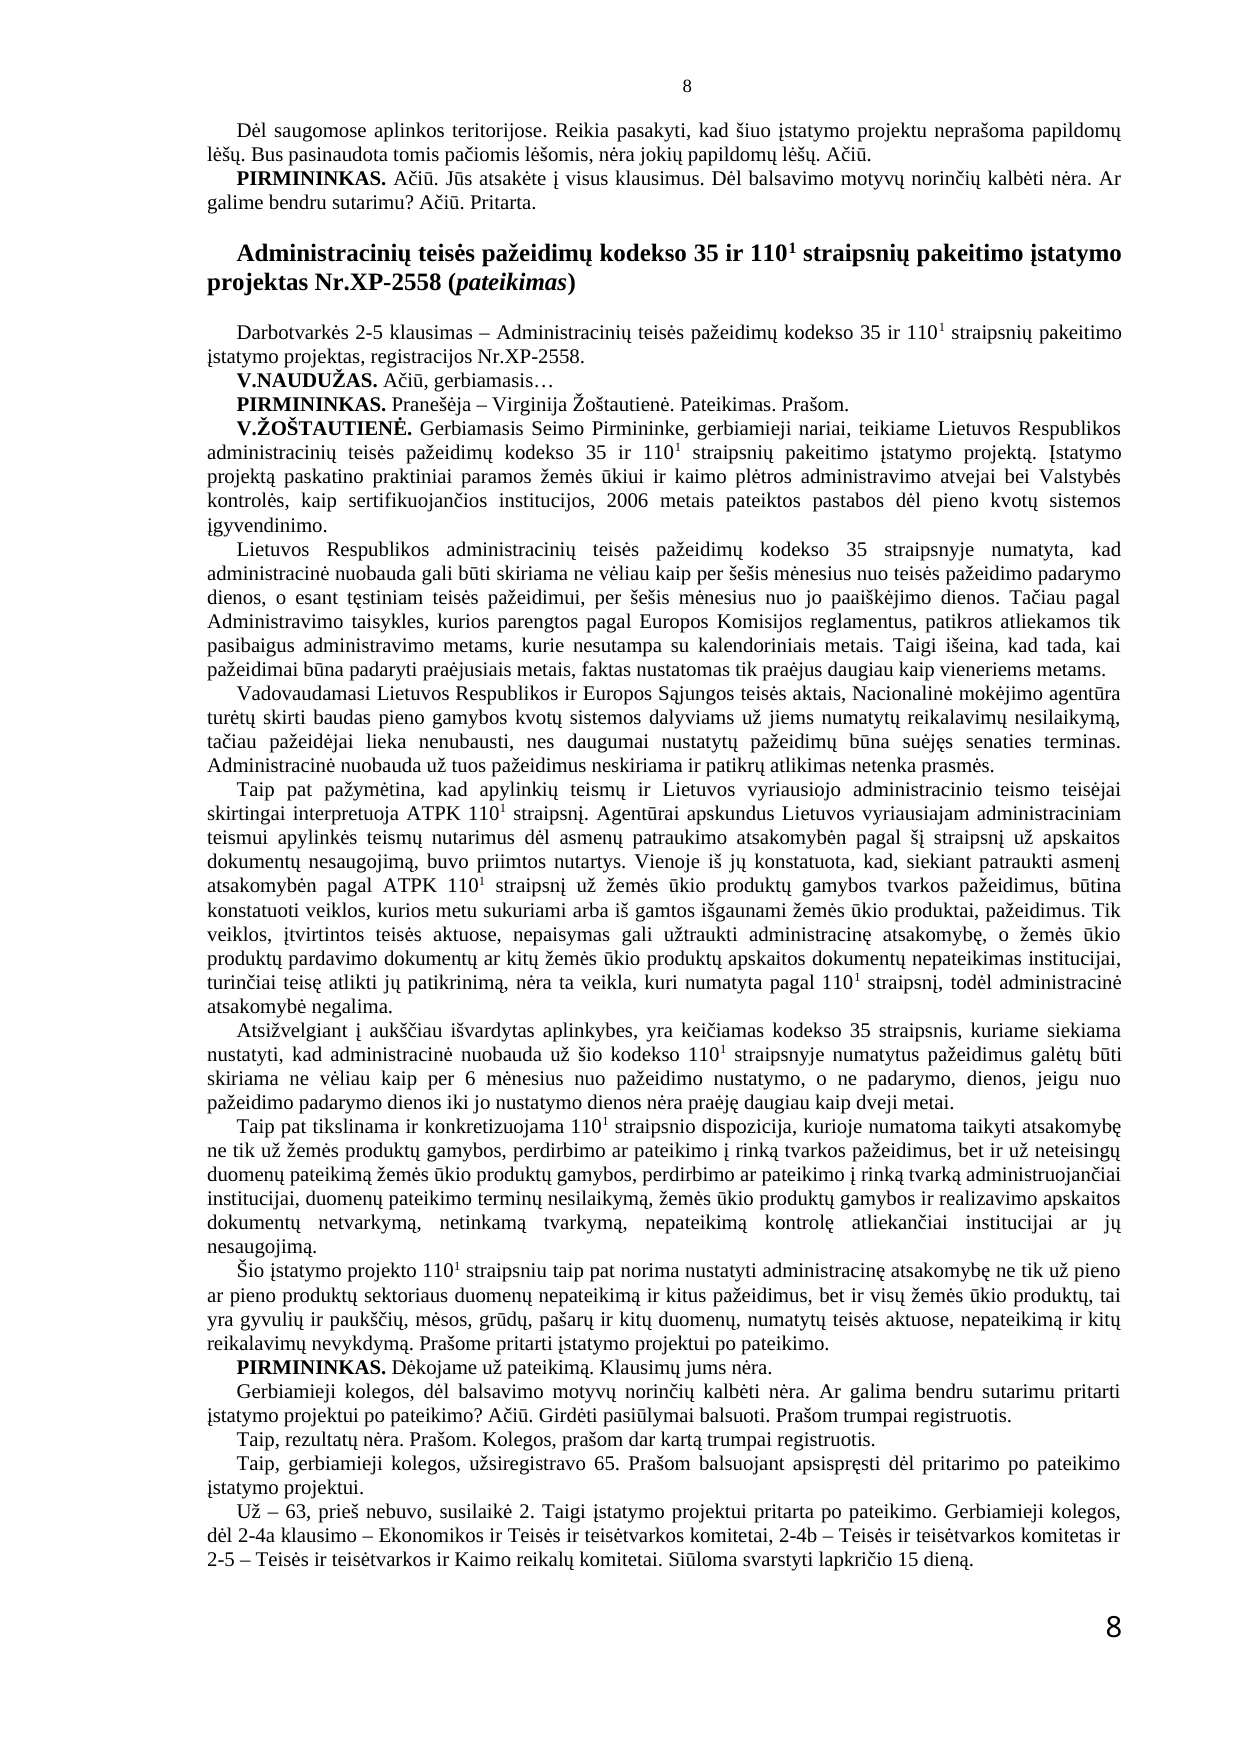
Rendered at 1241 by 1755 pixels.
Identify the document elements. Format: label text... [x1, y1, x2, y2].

text Taip pat tikslinama ir konkretizuojama 1101 straipsnio dispozicija, kurioje numatoma taikyti atsakomybę ne tik už žemės produktų gamybos, perdirbimo ar pateikimo į rinką tvarkos pažeidimus, bet ir už neteisingų duomenų pateikimą žemės ūkio produktų gamybos, perdirbimo ar pateikimo į rinką tvarką administruojančiai institucijai, duomenų pateikimo terminų nesilaikymą, žemės ūkio produktų gamybos ir realizavimo apskaitos dokumentų netvarkymą, netinkamą tvarkymą, nepateikimą kontrolę atliekančiai institucijai ar jų nesaugojimą. [207, 1114, 1122, 1258]
text V.NAUDUŽAS. Ačiū, gerbiamasis… [207, 368, 1122, 392]
text PIRMININKAS. Pranešėja – Virginija Žoštautienė. Pateikimas. Prašom. [207, 392, 1122, 416]
text Gerbiamieji kolegos, dėl balsavimo motyvų norinčių kalbėti nėra. Ar galima bendru sutarimu pritarti įstatymo projektui po pateikimo? Ačiū. Girdėti pasiūlymai balsuoti. Prašom trumpai registruotis. [207, 1379, 1122, 1427]
text Atsižvelgiant į aukščiau išvardytas aplinkybes, yra keičiamas kodekso 35 straipsnis, kuriame siekiama nustatyti, kad administracinė nuobauda už šio kodekso 1101 straipsnyje numatytus pažeidimus galėtų būti skiriama ne vėliau kaip per 6 mėnesius nuo pažeidimo nustatymo, o ne padarymo, dienos, jeigu nuo pažeidimo padarymo dienos iki jo nustatymo dienos nėra praėję daugiau kaip dveji metai. [207, 1018, 1122, 1114]
text Lietuvos Respublikos administracinių teisės pažeidimų kodekso 35 straipsnyje numatyta, kad administracinė nuobauda gali būti skiriama ne vėliau kaip per šešis mėnesius nuo teisės pažeidimo padarymo dienos, o esant tęstiniam teisės pažeidimui, per šešis mėnesius nuo jo paaiškėjimo dienos. Tačiau pagal Administravimo taisykles, kurios parengtos pagal Europos Komisijos reglamentus, patikros atliekamos tik pasibaigus administravimo metams, kurie nesutampa su kalendoriniais metais. Taigi išeina, kad tada, kai pažeidimai būna padaryti praėjusiais metais, faktas nustatomas tik praėjus daugiau kaip vieneriems metams. [207, 537, 1122, 681]
text Šio įstatymo projekto 1101 straipsniu taip pat norima nustatyti administracinę atsakomybę ne tik už pieno ar pieno produktų sektoriaus duomenų nepateikimą ir kitus pažeidimus, bet ir visų žemės ūkio produktų, tai yra gyvulių ir paukščių, mėsos, grūdų, pašarų ir kitų duomenų, numatytų teisės aktuose, nepateikimą ir kitų reikalavimų nevykdymą. Prašome pritarti įstatymo projektui po pateikimo. [207, 1258, 1122, 1355]
text Administracinių teisės pažeidimų kodekso 35 ir 1101 straipsnių pakeitimo įstatymo projektas Nr.XP-2558 (pateikimas) [207, 238, 1122, 296]
text Dėl saugomose aplinkos teritorijose. Reikia pasakyti, kad šiuo įstatymo projektu neprašoma papildomų lėšų. Bus pasinaudota tomis pačiomis lėšomis, nėra jokių papildomų lėšų. Ačiū. [207, 118, 1122, 166]
text PIRMININKAS. Ačiū. Jūs atsakėte į visus klausimus. Dėl balsavimo motyvų norinčių kalbėti nėra. Ar galime bendru sutarimu? Ačiū. Pritarta. [207, 166, 1122, 214]
text Už – 63, prieš nebuvo, susilaikė 2. Taigi įstatymo projektui pritarta po pateikimo. Gerbiamieji kolegos, dėl 2-4a klausimo – Ekonomikos ir Teisės ir teisėtvarkos komitetai, 2-4b – Teisės ir teisėtvarkos komitetas ir 2-5 – Teisės ir teisėtvarkos ir Kaimo reikalų komitetai. Siūloma svarstyti lapkričio 15 dieną. [207, 1499, 1122, 1571]
text Darbotvarkės 2-5 klausimas – Administracinių teisės pažeidimų kodekso 35 ir 1101 straipsnių pakeitimo įstatymo projektas, registracijos Nr.XP-2558. [207, 320, 1122, 368]
text PIRMININKAS. Dėkojame už pateikimą. Klausimų jums nėra. [207, 1355, 1122, 1379]
text V.ŽOŠTAUTIENĖ. Gerbiamasis Seimo Pirmininke, gerbiamieji nariai, teikiame Lietuvos Respublikos administracinių teisės pažeidimų kodekso 35 ir 1101 straipsnių pakeitimo įstatymo projektą. Įstatymo projektą paskatino praktiniai paramos žemės ūkiui ir kaimo plėtros administravimo atvejai bei Valstybės kontrolės, kaip sertifikuojančios institucijos, 2006 metais pateiktos pastabos dėl pieno kvotų sistemos įgyvendinimo. [207, 416, 1122, 537]
text Vadovaudamasi Lietuvos Respublikos ir Europos Sąjungos teisės aktais, Nacionalinė mokėjimo agentūra turėtų skirti baudas pieno gamybos kvotų sistemos dalyviams už jiems numatytų reikalavimų nesilaikymą, tačiau pažeidėjai lieka nenubausti, nes daugumai nustatytų pažeidimų būna suėjęs senaties terminas. Administracinė nuobauda už tuos pažeidimus neskiriama ir patikrų atlikimas netenka prasmės. [207, 681, 1122, 777]
text Taip pat pažymėtina, kad apylinkių teismų ir Lietuvos vyriausiojo administracinio teismo teisėjai skirtingai interpretuoja ATPK 1101 straipsnį. Agentūrai apskundus Lietuvos vyriausiajam administraciniam teismui apylinkės teismų nutarimus dėl asmenų patraukimo atsakomybėn pagal šį straipsnį už apskaitos dokumentų nesaugojimą, buvo priimtos nutartys. Vienoje iš jų konstatuota, kad, siekiant patraukti asmenį atsakomybėn pagal ATPK 1101 straipsnį už žemės ūkio produktų gamybos tvarkos pažeidimus, būtina konstatuoti veiklos, kurios metu sukuriami arba iš gamtos išgaunami žemės ūkio produktai, pažeidimus. Tik veiklos, įtvirtintos teisės aktuose, nepaisymas gali užtraukti administracinę atsakomybę, o žemės ūkio produktų pardavimo dokumentų ar kitų žemės ūkio produktų apskaitos dokumentų nepateikimas institucijai, turinčiai teisę atlikti jų patikrinimą, nėra ta veikla, kuri numatyta pagal 1101 straipsnį, todėl administracinė atsakomybė negalima. [207, 777, 1122, 1018]
text Taip, gerbiamieji kolegos, užsiregistravo 65. Prašom balsuojant apsispręsti dėl pritarimo po pateikimo įstatymo projektui. [207, 1451, 1122, 1499]
text Taip, rezultatų nėra. Prašom. Kolegos, prašom dar kartą trumpai registruotis. [207, 1427, 1122, 1451]
